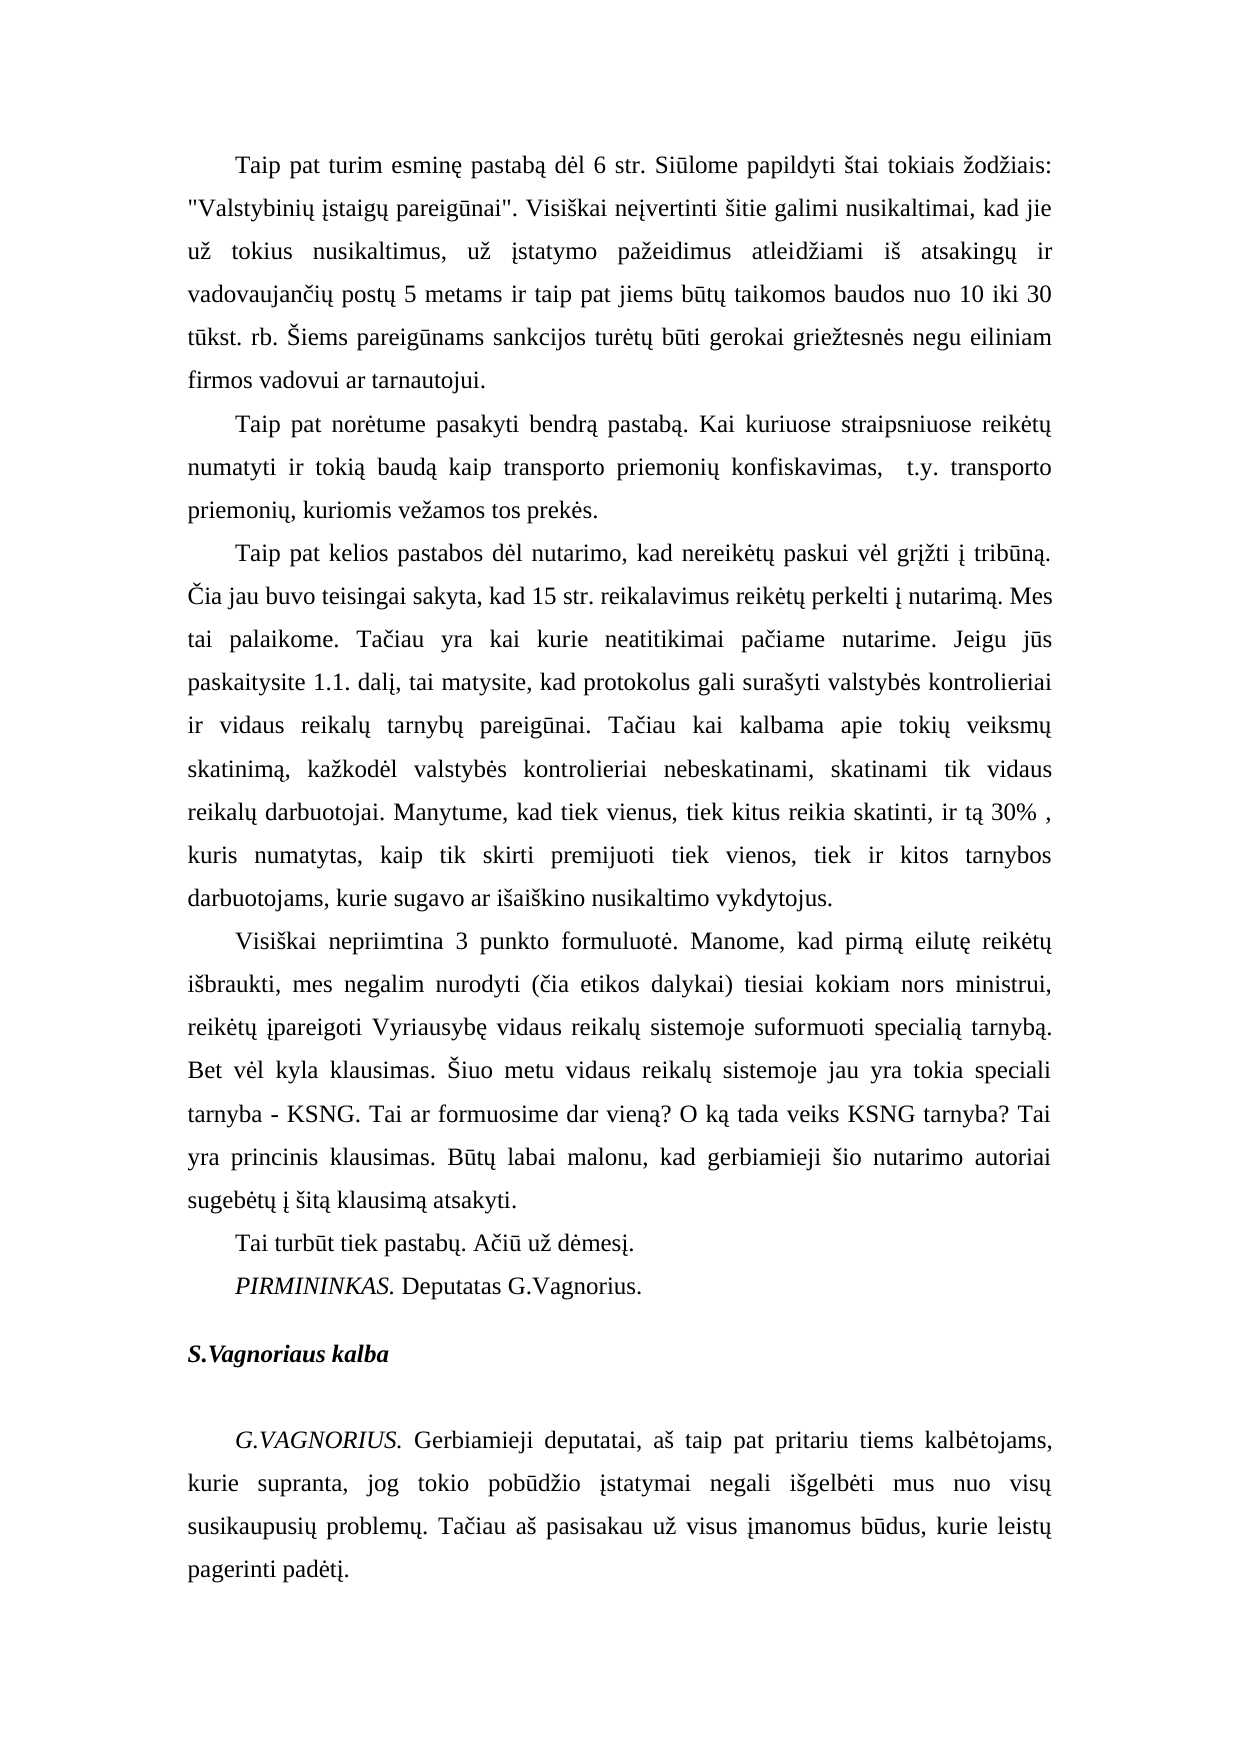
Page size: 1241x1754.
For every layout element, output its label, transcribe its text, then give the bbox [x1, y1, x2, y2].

text Taip pat kelios pastabos dėl nutarimo, kad nereikėtų paskui vėl grįžti į tribūną. Čia jau buvo teisingai sakyta, kad 15 str. reikalavimus reikėtų per­kelti į nutarimą. Mes tai palaikome. Tačiau yra kai kurie neatitikimai pačia­me nutarime. Jeigu jūs paskaitysite 1.1. dalį, tai matysite, kad protokolus gali surašyti valstybės kontrolieriai ir vidaus reikalų tarnybų pareigūnai. Tačiau kai kalbama apie tokių veiksmų skatinimą, kažkodėl valstybės kont­rolieriai nebeskatinami, skatinami tik vidaus reikalų darbuotojai. Manytu­me, kad tiek vienus, tiek kitus reikia skatinti, ir tą 30% , kuris numatytas, kaip tik skirti premijuoti tiek vienos, tiek ir kitos tarnybos darbuotojams, kurie sugavo ar išaiškino nusikaltimo vykdytojus. [187, 538, 1053, 912]
text PIRMININKAS. Deputatas G.Vagnorius. [187, 1271, 1053, 1300]
subtitle S.Vagnoriaus kalba [187, 1339, 1053, 1368]
text G.VAGNORIUS. Gerbiamieji deputatai, aš taip pat pritariu tiems kalbė­tojams, kurie supranta, jog tokio pobūdžio įstatymai negali išgelbėti mus nuo visų susikaupusių problemų. Tačiau aš pasisakau už visus įmanomus būdus, kurie leistų pagerinti padėtį. [187, 1425, 1053, 1583]
text Visiškai nepriimtina 3 punkto formuluotė. Manome, kad pirmą eilutę reikėtų išbraukti, mes negalim nurodyti (čia etikos dalykai) tiesiai kokiam nors ministrui, reikėtų įpareigoti Vyriausybę vidaus reikalų sistemoje sufor­muoti specialią tarnybą. Bet vėl kyla klausimas. Šiuo metu vidaus reikalų sistemoje jau yra tokia speciali tarnyba - KSNG. Tai ar formuosime dar vieną? O ką tada veiks KSNG tarnyba? Tai yra princinis klausimas. Būtų labai malonu, kad gerbiamieji šio nutarimo autoriai sugebėtų į šitą klausimą atsakyti. ­ [187, 926, 1053, 1214]
text Tai turbūt tiek pastabų. Ačiū už dėmesį. [187, 1228, 1053, 1257]
text Taip pat turim esminę pastabą dėl 6 str. Siūlome papildyti štai tokiais žodžiais: "Valstybinių įstaigų pareigūnai". Visiškai neįvertinti šitie galimi nusikaltimai, kad jie už tokius nusikaltimus, už įstatymo pažeidimus atlei­džiami iš atsakingų ir vadovaujančių postų 5 metams ir taip pat jiems būtų taikomos baudos nuo 10 iki 30 tūkst. rb. Šiems pareigūnams sankcijos turėtų būti gerokai griežtesnės negu eiliniam firmos vadovui ar tarnautojui. [187, 150, 1053, 394]
text Taip pat norėtume pasakyti bendrą pastabą. Kai kuriuose straipsniuose reikėtų numatyti ir tokią baudą kaip transporto priemonių konfiskavimas, t.y. transporto priemonių, kuriomis vežamos tos prekės. [187, 409, 1053, 524]
